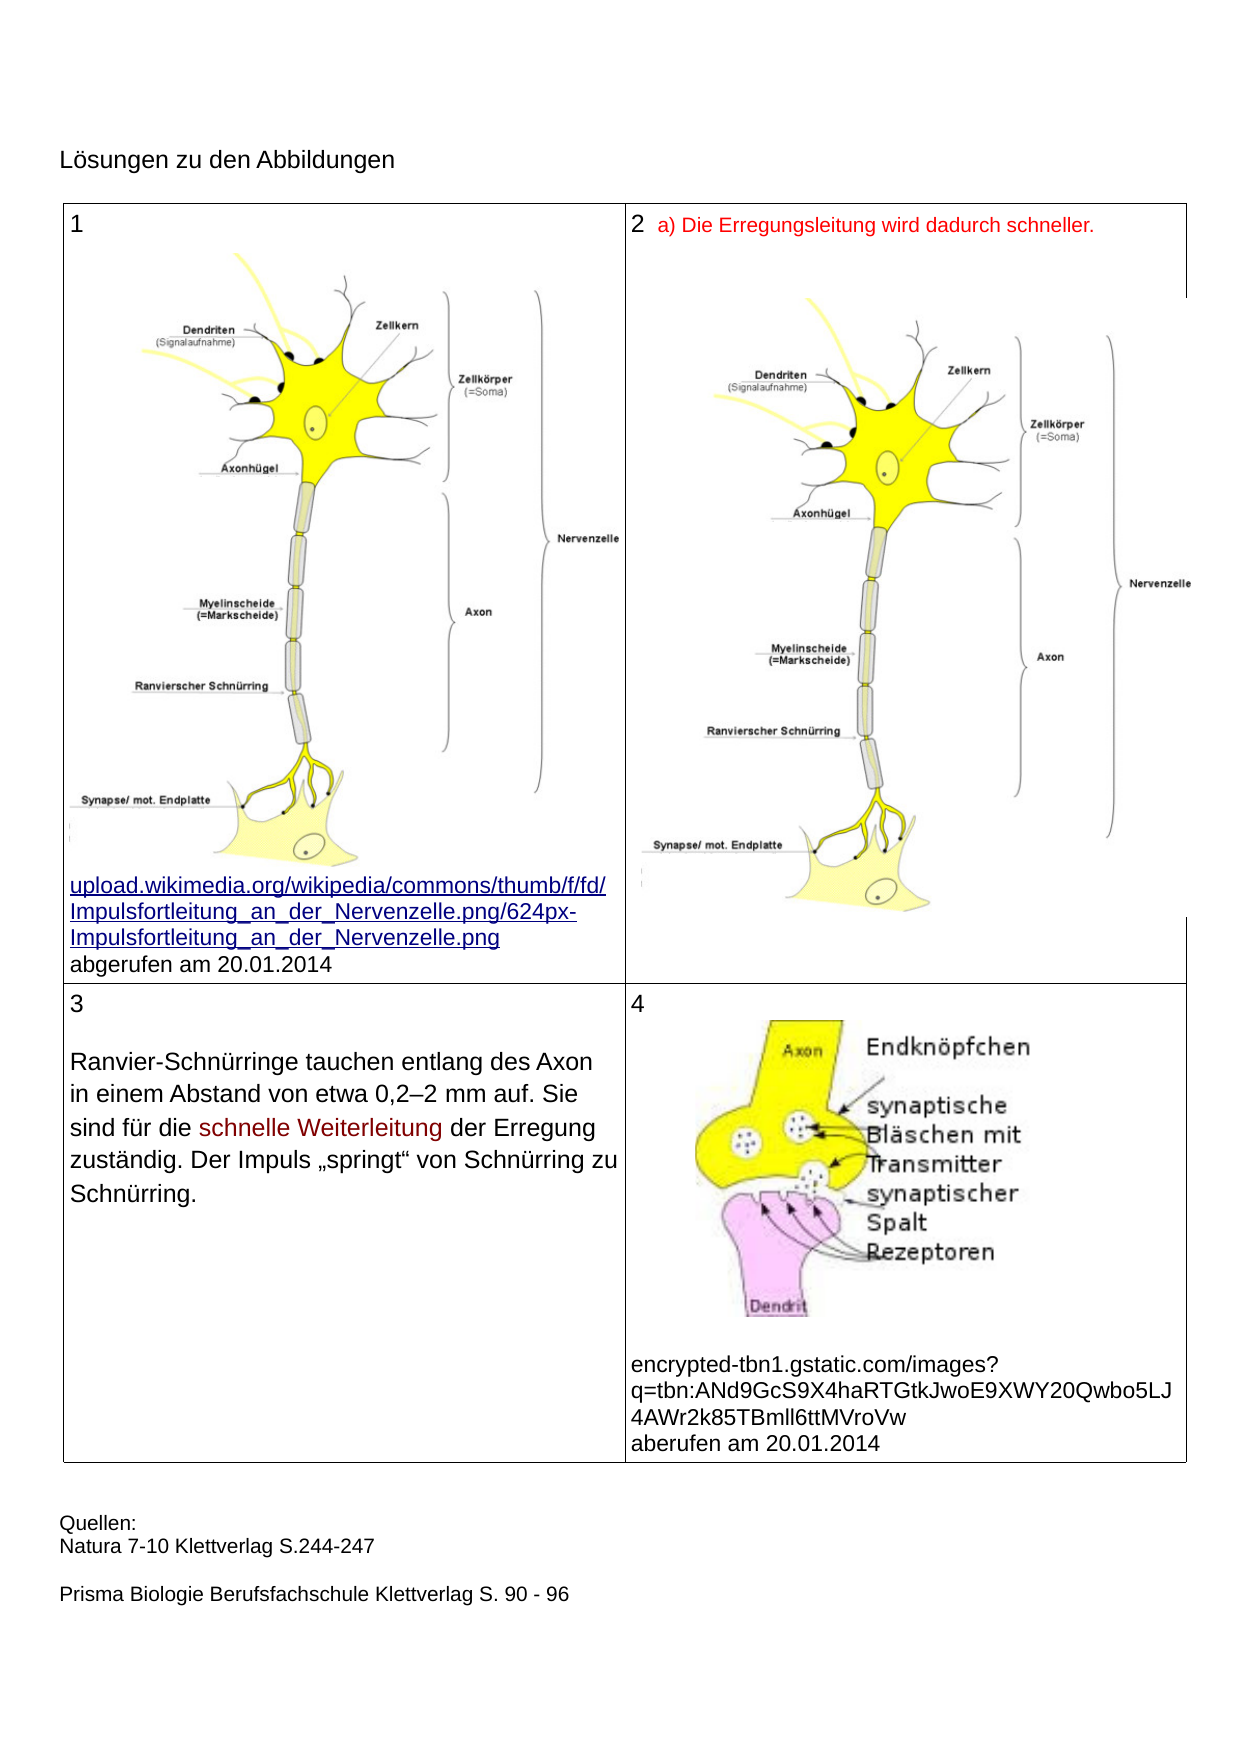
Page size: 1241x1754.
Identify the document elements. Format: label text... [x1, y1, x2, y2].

table_header 1 upload.wikimedia.org/wikipedia/commons/thumb/f/fd/Impulsfortleitung_an_der_Nervenzelle.png/624px-Impulsfortleitung_an_der_Nervenzelle.png abgerufen am 20.01.2014 [64, 204, 625, 983]
table_cell 4 encrypted-tbn1.gstatic.com/images?q=tbn:ANd9GcS9X4haRTGtkJwoE9XWY20Qwbo5LJ4AWr2k85TBmll6ttMVroVw aberufen am 20.01.2014 [626, 984, 1186, 1462]
table_cell 3 Ranvier-Schnürringe tauchen entlang des Axon in einem Abstand von etwa 0,2–2 mm auf. Sie sind für die schnelle Weiterleitung der Erregung zuständig. Der Impuls „springt“ von Schnürring zu Schnürring. [64, 984, 625, 1462]
text Prisma Biologie Berufsfachschule Klettverlag S. 90 - 96 [59, 1582, 1181, 1606]
table_header 2 a) Die Erregungsleitung wird dadurch schneller. [626, 204, 1186, 983]
text Quellen: [59, 1510, 1181, 1534]
text Lösungen zu den Abbildungen [59, 145, 1181, 174]
text Natura 7-10 Klettverlag S.244-247 [59, 1534, 1181, 1558]
